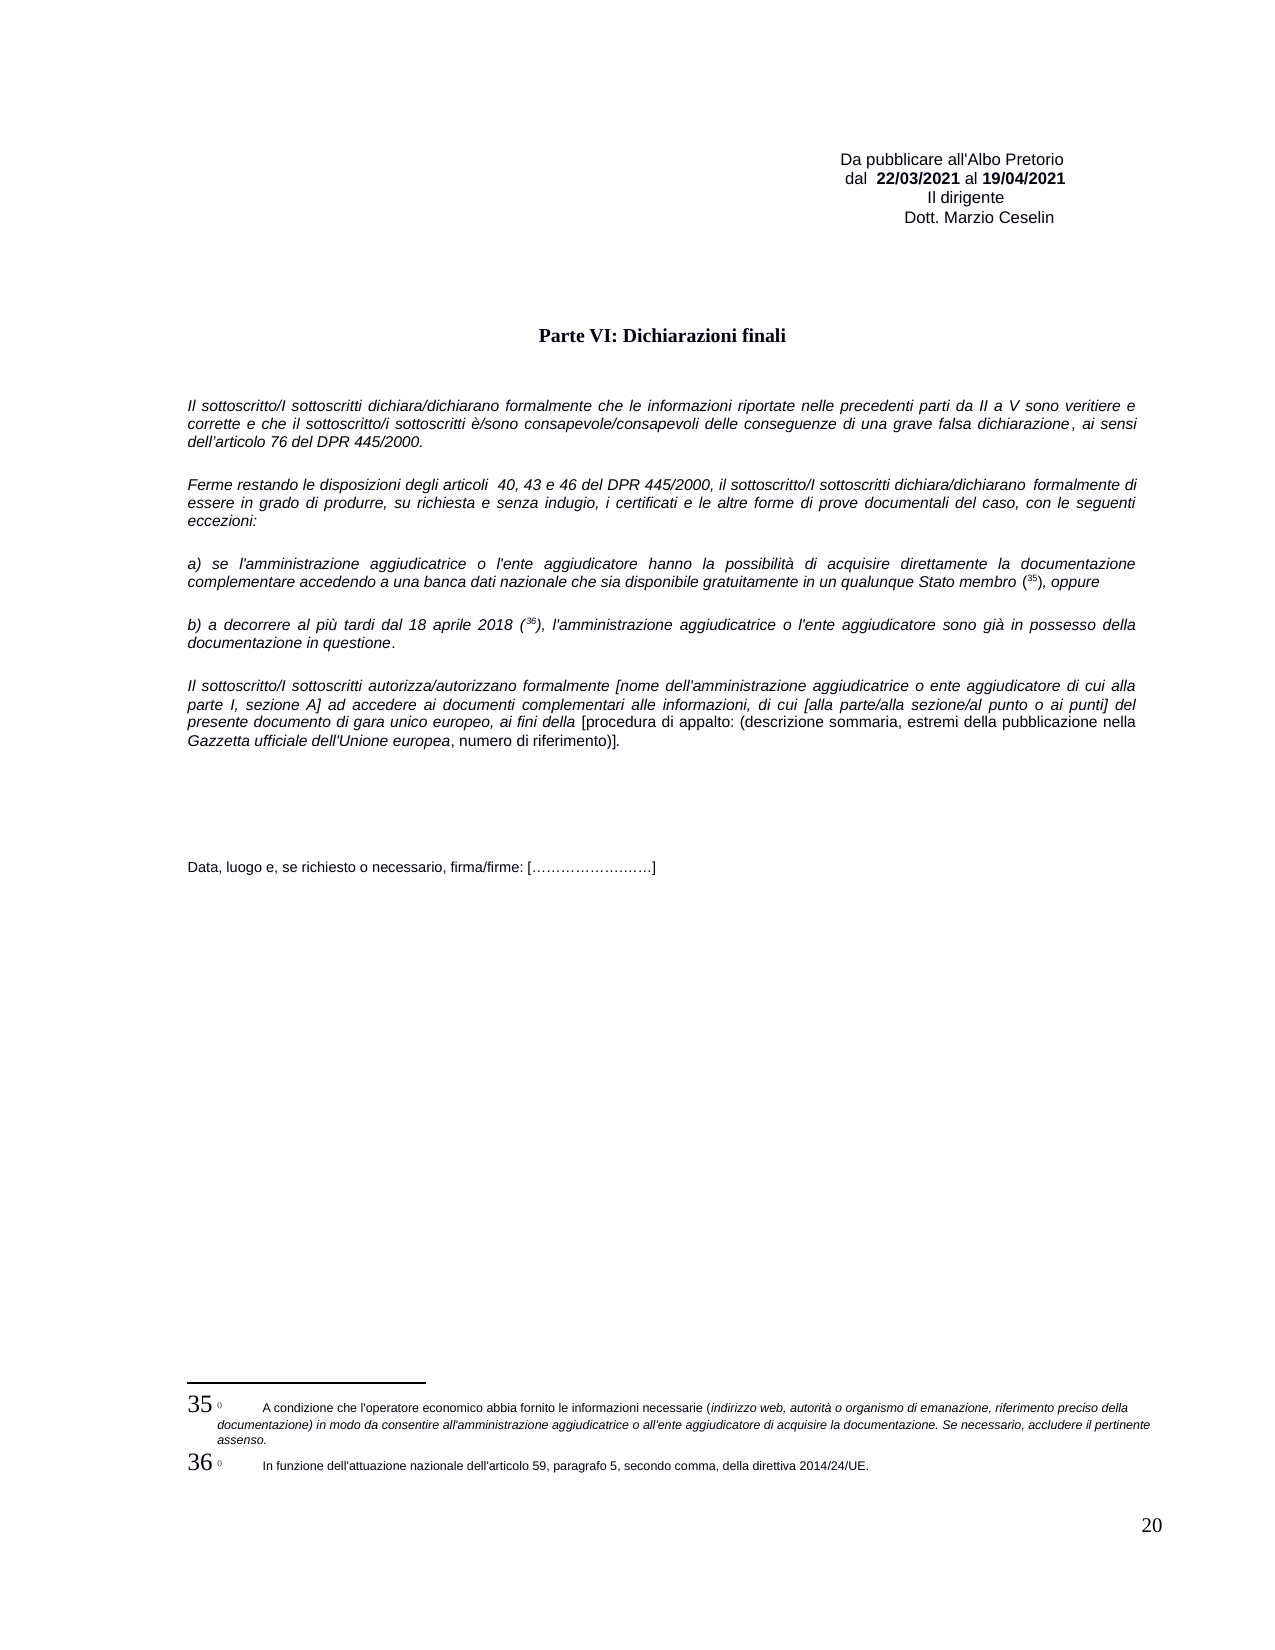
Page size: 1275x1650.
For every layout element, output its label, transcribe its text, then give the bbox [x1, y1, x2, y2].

text b) a decorrere al più tardi dal 18 aprile 2018 (), l'amministrazione aggiudicatrice o l'ente aggiudicatore sono già in possesso della documentazione in questione. [187, 616, 1137, 652]
text () A condizione che l'operatore economico abbia fornito le informazioni necessarie (indirizzo web, autorità o organismo di emanazione, riferimento preciso della documentazione) in modo da consentire all'amministrazione aggiudicatrice o all'ente aggiudicatore di acquisire la documentazione. Se necessario, accludere il pertinente assenso. [187, 1389, 1197, 1447]
text () In funzione dell'attuazione nazionale dell'articolo 59, paragrafo 5, secondo comma, della direttiva 2014/24/UE. [187, 1447, 1197, 1476]
title Parte VI: Dichiarazioni finali [187, 324, 1137, 347]
text Il sottoscritto/I sottoscritti dichiara/dichiarano formalmente che le informazioni riportate nelle precedenti parti da II a V sono veritiere e corrette e che il sottoscritto/i sottoscritti è/sono consapevole/consapevoli delle conseguenze di una grave falsa dichiarazione, ai sensi dell’articolo 76 del DPR 445/2000. [187, 397, 1137, 451]
text Data, luogo e, se richiesto o necessario, firma/firme: [……………….……] [187, 859, 1137, 876]
text Il sottoscritto/I sottoscritti autorizza/autorizzano formalmente [nome dell'amministrazione aggiudicatrice o ente aggiudicatore di cui alla parte I, sezione A] ad accedere ai documenti complementari alle informazioni, di cui [alla parte/alla sezione/al punto o ai punti] del presente documento di gara unico europeo, ai fini della [procedura di appalto: (descrizione sommaria, estremi della pubblicazione nella Gazzetta ufficiale dell'Unione europea, numero di riferimento)]. [187, 677, 1137, 749]
text Ferme restando le disposizioni degli articoli 40, 43 e 46 del DPR 445/2000, il sottoscritto/I sottoscritti dichiara/dichiarano formalmente di essere in grado di produrre, su richiesta e senza indugio, i certificati e le altre forme di prove documentali del caso, con le seguenti eccezioni: [187, 476, 1137, 530]
text a) se l'amministrazione aggiudicatrice o l'ente aggiudicatore hanno la possibilità di acquisire direttamente la documentazione complementare accedendo a una banca dati nazionale che sia disponibile gratuitamente in un qualunque Stato membro (), oppure [187, 555, 1137, 591]
